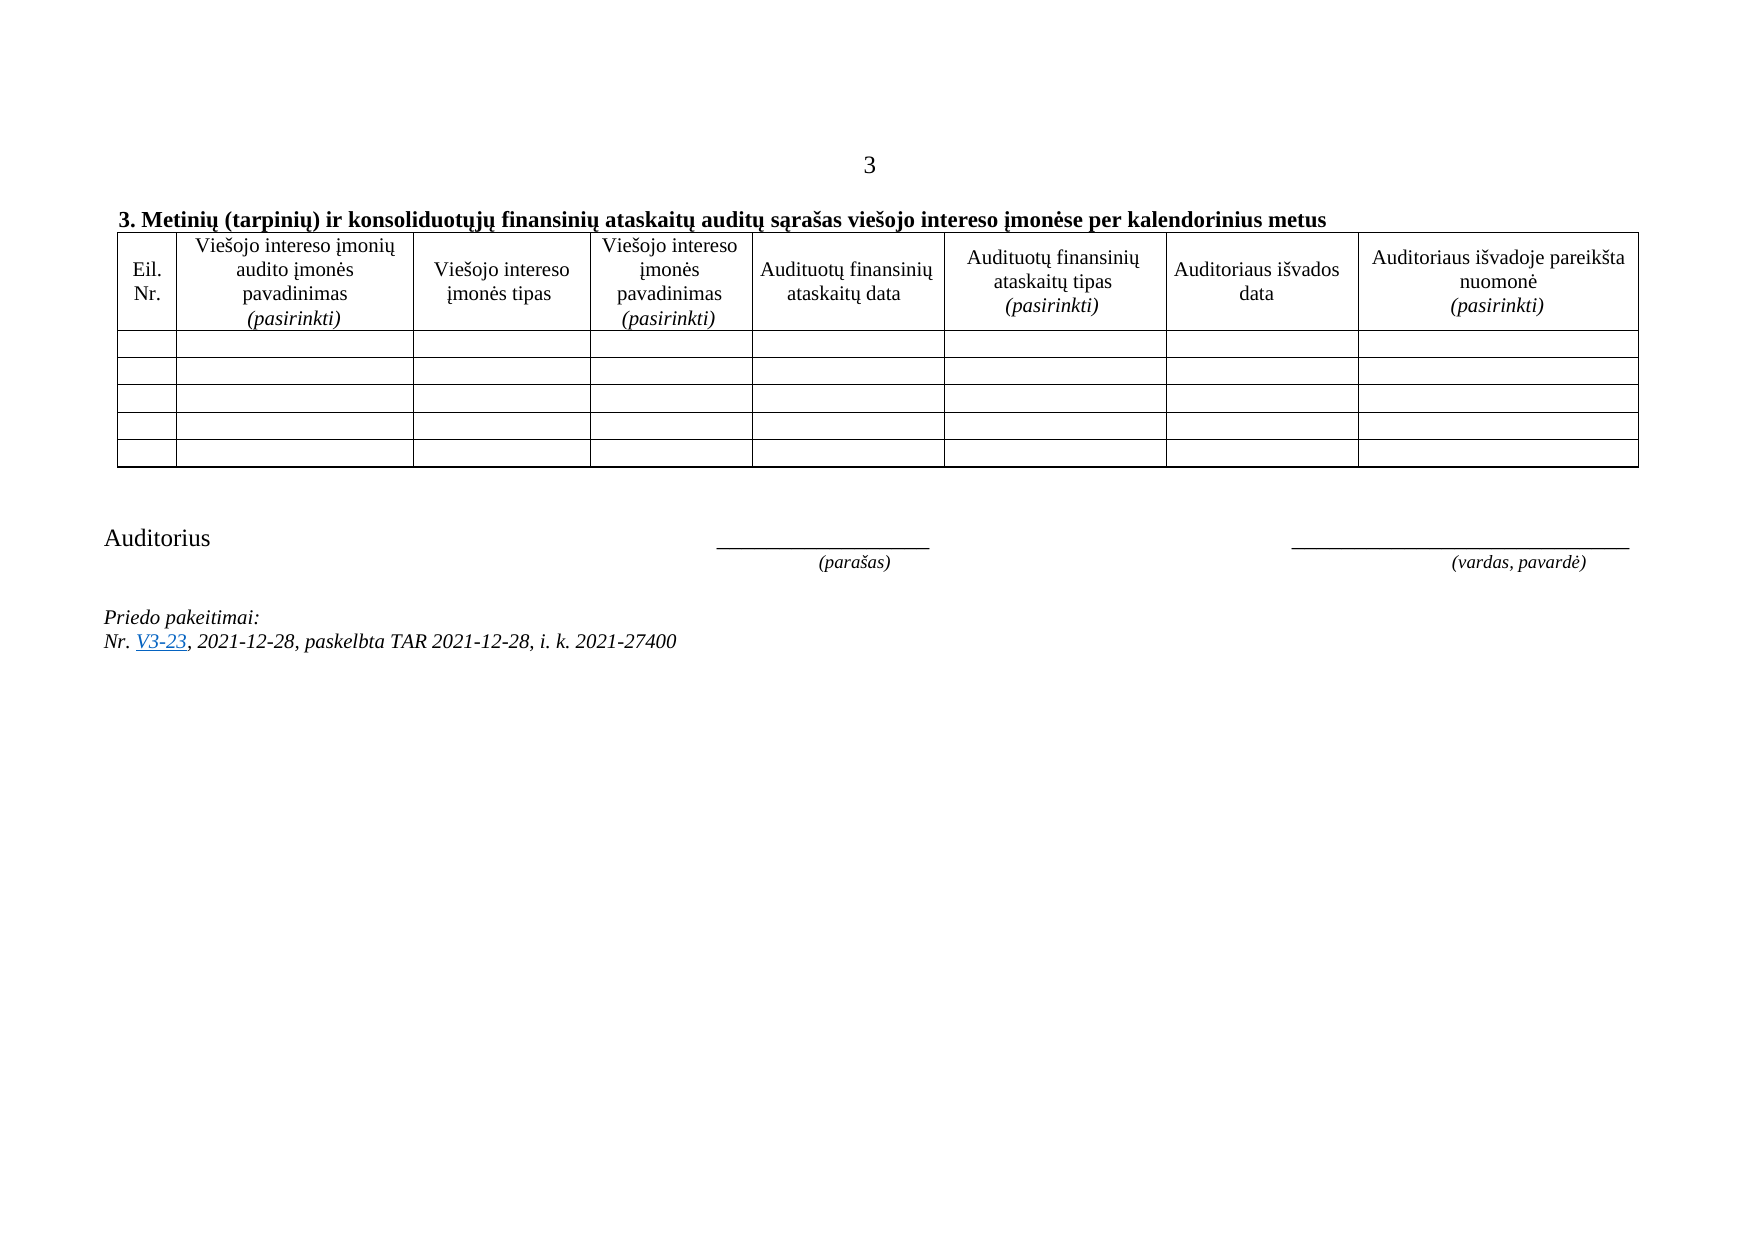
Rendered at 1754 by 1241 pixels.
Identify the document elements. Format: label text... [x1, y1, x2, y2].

table_cell [177, 385, 413, 412]
table_cell [118, 440, 176, 466]
table_cell [177, 358, 413, 384]
text Nr. V3-23, 2021-12-28, paskelbta TAR 2021-12-28, i. k. 2021-27400 [103, 629, 1636, 653]
table_cell [591, 440, 752, 466]
table_cell [945, 440, 1166, 466]
table_cell [1167, 413, 1358, 439]
table_cell [1359, 413, 1638, 439]
table_cell [177, 413, 413, 439]
text 3. Metinių (tarpinių) ir konsoliduotųjų finansinių ataskaitų auditų sąrašas viešojo intereso įmonėse per kalendorinius metus [118, 206, 1636, 232]
text (parašas) (vardas, pavardė) [103, 551, 1636, 573]
table_cell [591, 413, 752, 439]
table_cell [591, 385, 752, 412]
table_cell [753, 331, 944, 357]
table_cell [414, 440, 590, 466]
table_header Auditoriaus išvadoje pareikšta nuomonė (pasirinkti) [1359, 233, 1638, 329]
table_header Audituotų finansinių ataskaitų data [753, 233, 944, 329]
table_cell [753, 413, 944, 439]
table_cell [945, 385, 1166, 412]
table_cell [753, 440, 944, 466]
table_cell [591, 358, 752, 384]
table_cell [945, 331, 1166, 357]
table_header Auditoriaus išvados data [1167, 233, 1358, 329]
table_cell [1167, 358, 1358, 384]
table_cell [414, 413, 590, 439]
table_cell [591, 331, 752, 357]
table_header Eil. Nr. [118, 233, 176, 329]
table_header Viešojo intereso įmonės tipas [414, 233, 590, 329]
table_cell [414, 385, 590, 412]
table_cell [1167, 440, 1358, 466]
table_cell [414, 358, 590, 384]
table_cell [945, 413, 1166, 439]
text Priedo pakeitimai: [103, 605, 1636, 629]
table_cell [945, 358, 1166, 384]
table_header Viešojo intereso įmonių audito įmonės pavadinimas (pasirinkti) [177, 233, 413, 329]
table_cell [177, 331, 413, 357]
table_cell [1359, 385, 1638, 412]
table_cell [1167, 385, 1358, 412]
text Auditorius _________________ ___________________________ [103, 523, 1636, 551]
table_cell [118, 331, 176, 357]
table_cell [1359, 331, 1638, 357]
table_cell [1167, 331, 1358, 357]
table_header Viešojo intereso įmonės pavadinimas (pasirinkti) [591, 233, 752, 329]
table_cell [118, 385, 176, 412]
table_cell [118, 358, 176, 384]
table_cell [1359, 440, 1638, 466]
table_cell [1359, 358, 1638, 384]
table_header Audituotų finansinių ataskaitų tipas (pasirinkti) [945, 233, 1166, 329]
table_cell [753, 358, 944, 384]
table_cell [753, 385, 944, 412]
table_cell [414, 331, 590, 357]
table_cell [177, 440, 413, 466]
table_cell [118, 413, 176, 439]
